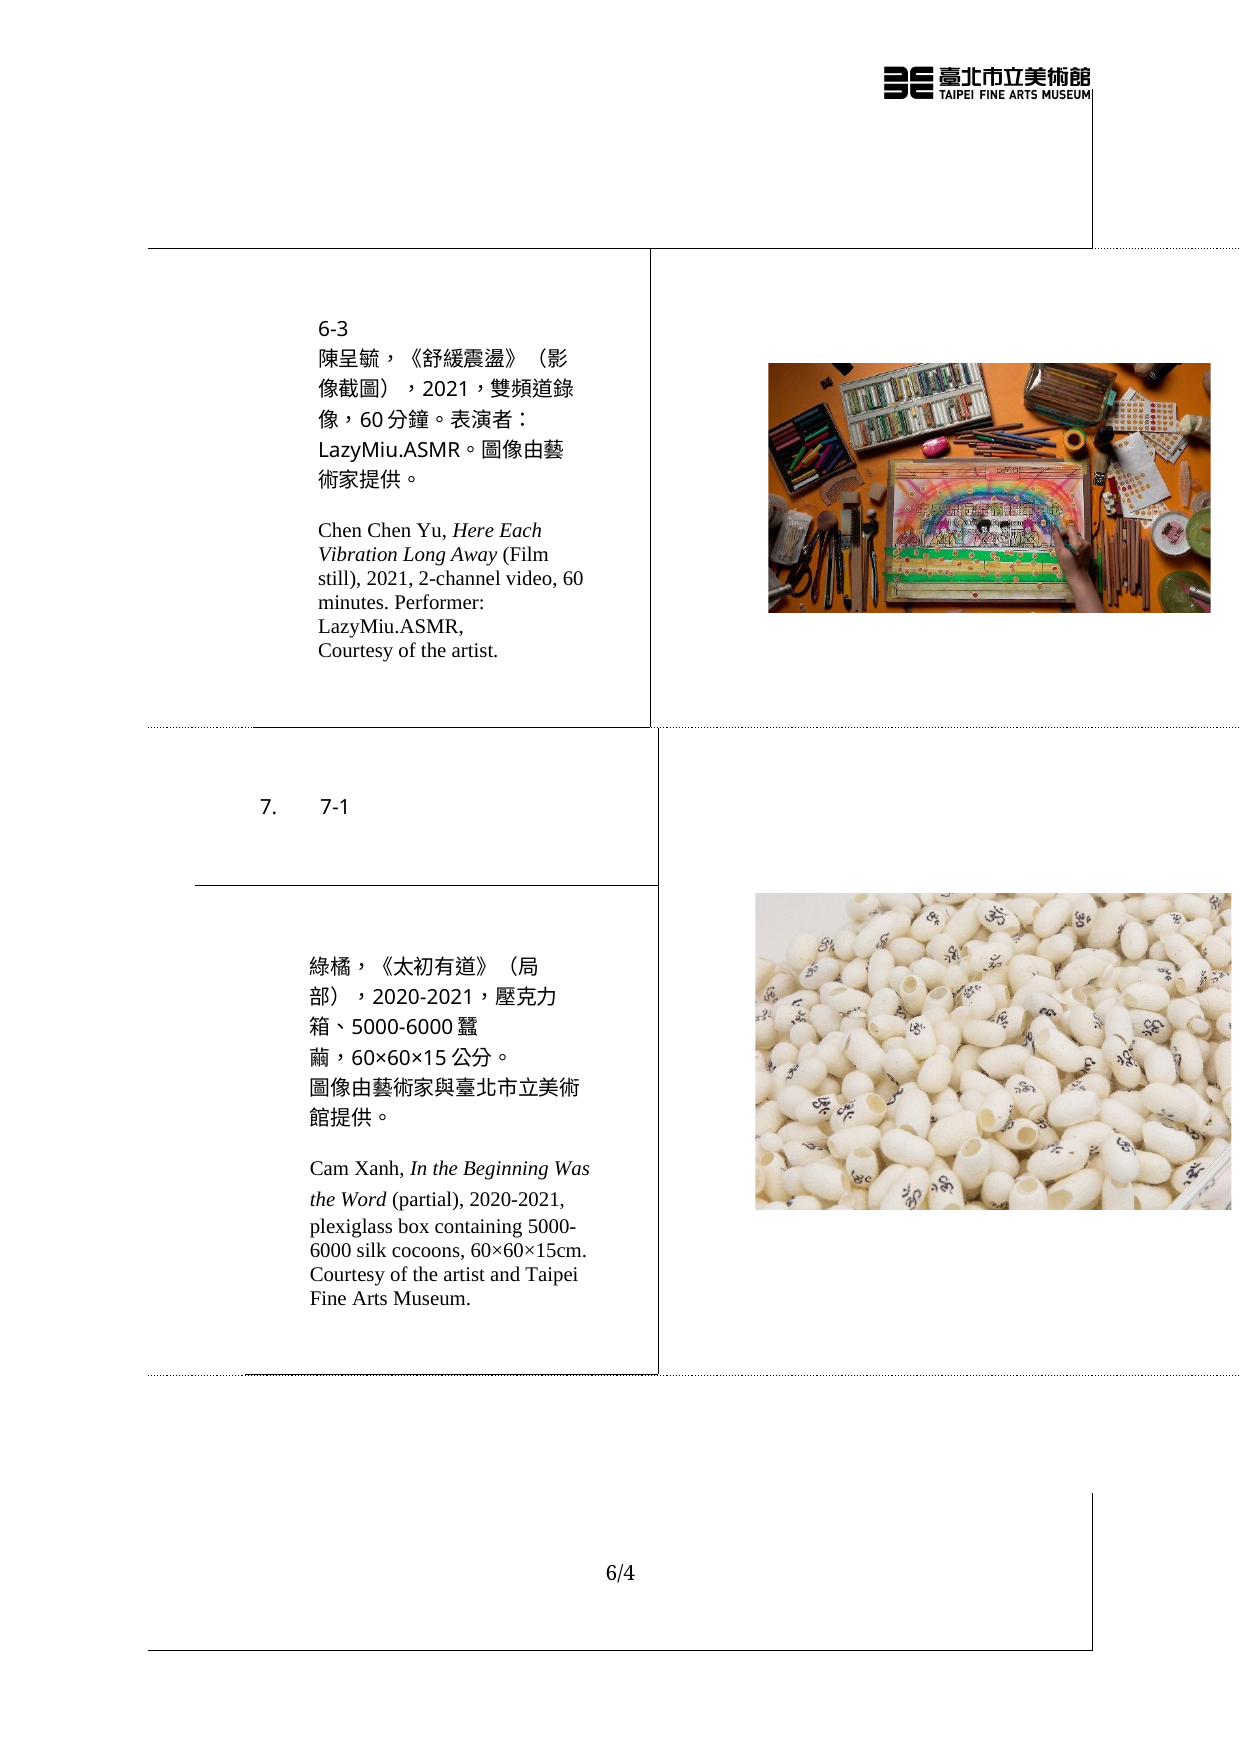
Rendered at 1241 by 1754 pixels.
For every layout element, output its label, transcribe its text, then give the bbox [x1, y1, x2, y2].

table_cell [661, 248, 1240, 727]
table_cell 7-1 綠橘，《太初有道》（局部），2020-2021，壓克力箱、5000-6000蠶繭，60×60×15公分。 圖像由藝術家與臺北市立美術館提供。 Cam Xanh, In the Beginning Was the Word (partial), 2020-2021, plexiglass box containing 5000-6000 silk cocoons, 60×60×15cm. Courtesy of the artist and Taipei Fine Arts Museum. [148, 727, 661, 1374]
table_cell [661, 727, 1240, 1374]
table_cell [651, 248, 661, 727]
table_cell 6-3 陳呈毓，《舒緩震盪》（影像截圖），2021，雙頻道錄像，60分鐘。表演者：LazyMiu.ASMR。圖像由藝術家提供。 Chen Chen Yu, Here Each Vibration Long Away (Film still), 2021, 2-channel video, 60 minutes. Performer: LazyMiu.ASMR, Courtesy of the artist. [148, 248, 650, 727]
